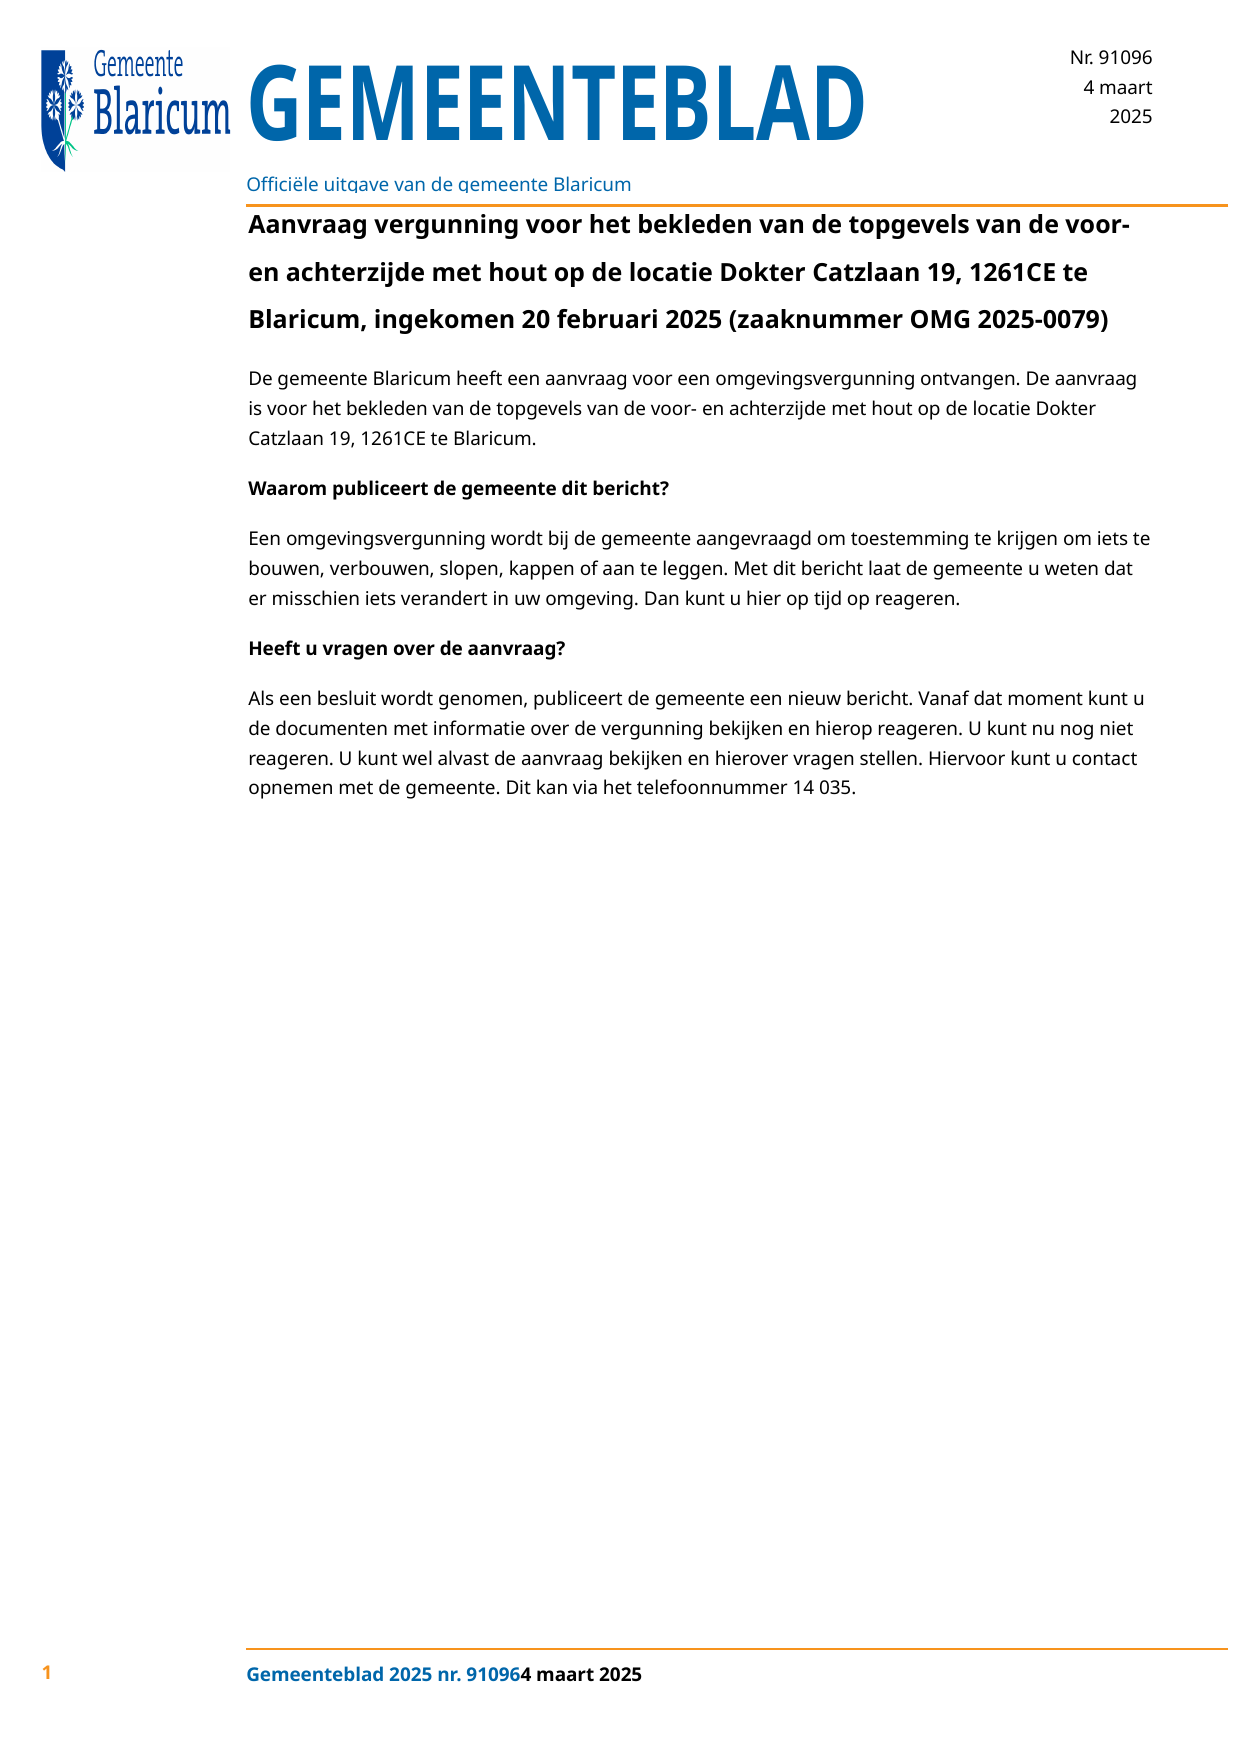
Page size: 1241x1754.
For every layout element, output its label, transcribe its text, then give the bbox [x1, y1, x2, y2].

text Een omgevingsvergunning wordt bij de gemeente aangevraagd om toestemming te krijgen om iets te bouwen, verbouwen, slopen, kappen of aan te leggen. Met dit bericht laat de gemeente u weten dat er misschien iets verandert in uw omgeving. Dan kunt u hier op tijd op reageren. [248, 526, 1152, 610]
text De gemeente Blaricum heeft een aanvraag voor een omgevingsvergunning ontvangen. De aanvraag is voor het bekleden van de topgevels van de voor- en achterzijde met hout op de locatie Dokter Catzlaan 19, 1261CE te Blaricum. [248, 366, 1152, 450]
text Waarom publiceert de gemeente dit bericht? [248, 475, 1152, 501]
text Heeft u vragen over de aanvraag? [248, 635, 1152, 661]
text Als een besluit wordt genomen, publiceert de gemeente een nieuw bericht. Vanaf dat moment kunt u de documenten met informatie over de vergunning bekijken en hierop reageren. U kunt nu nog niet reageren. U kunt wel alvast de aanvraag bekijken en hierover vragen stellen. Hiervoor kunt u contact opnemen met de gemeente. Dit kan via het telefoonnummer 14 035. [248, 686, 1152, 800]
picture [41, 47, 231, 172]
text Aanvraag vergunning voor het bekleden van de topgevels van de voor- en achterzijde met hout op de locatie Dokter Catzlaan 19, 1261CE te Blaricum, ingekomen 20 februari 2025 (zaaknummer OMG 2025-0079) [248, 207, 1152, 336]
